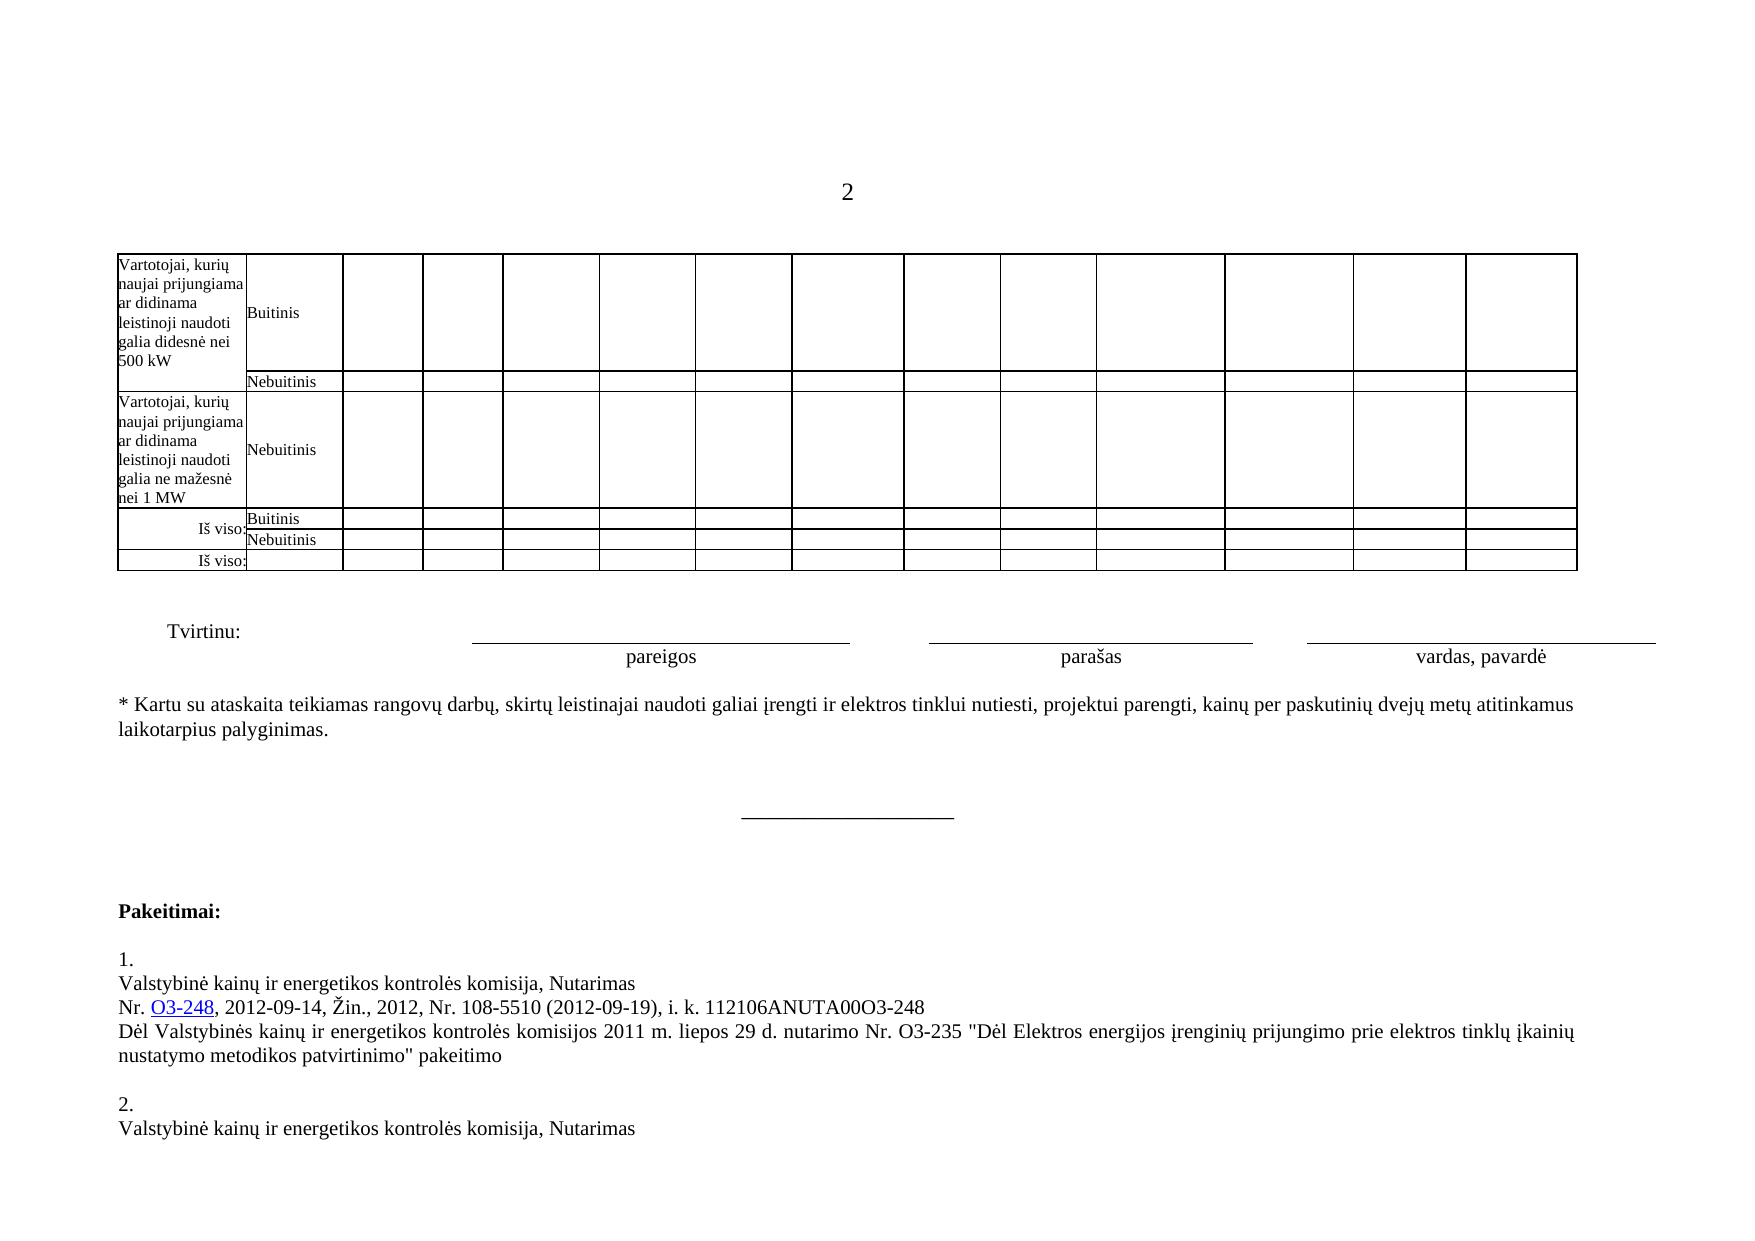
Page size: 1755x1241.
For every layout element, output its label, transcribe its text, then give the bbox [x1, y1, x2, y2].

table_cell [344, 550, 422, 569]
table_cell [1226, 372, 1353, 391]
table_cell vardas, pavardė [1307, 644, 1656, 668]
table_cell [793, 372, 903, 391]
table_header [1307, 595, 1656, 643]
table_cell Nebuitinis [247, 372, 342, 391]
text * Kartu su ataskaita teikiamas rangovų darbų, skirtų leistinajai naudoti galiai įrengti ir elektros tinklui nutiesti, projektui parengti, kainų per paskutinių dvejų metų atitinkamus laikotarpius palyginimas. [118, 692, 1577, 741]
table_cell [1001, 509, 1096, 528]
text Nr. O3-248, 2012-09-14, Žin., 2012, Nr. 108-5510 (2012-09-19), i. k. 112106ANUTA00O3-248 [118, 995, 1577, 1019]
table_cell [424, 255, 502, 370]
table_cell Iš viso: [119, 509, 246, 549]
table_cell [600, 255, 695, 370]
table_cell Nebuitinis [247, 392, 342, 507]
table_cell Buitinis [247, 509, 342, 528]
table_cell [793, 509, 903, 528]
table_cell [600, 509, 695, 528]
table_cell [1354, 509, 1465, 528]
table_cell [793, 550, 903, 569]
table_header [472, 595, 850, 643]
table_cell [1467, 372, 1576, 391]
table_cell [504, 392, 599, 507]
table_cell [344, 255, 422, 370]
table_cell [1097, 392, 1224, 507]
table_cell [1097, 550, 1224, 569]
table_cell [1001, 550, 1096, 569]
table_cell [696, 550, 791, 569]
text Valstybinė kainų ir energetikos kontrolės komisija, Nutarimas [118, 1116, 1577, 1139]
table_cell [344, 392, 422, 507]
table_cell [344, 372, 422, 391]
table_cell [156, 643, 472, 668]
table_cell [504, 372, 599, 391]
table_cell [1467, 530, 1576, 549]
table_cell Vartotojai, kurių naujai prijungiama ar didinama leistinoji naudoti galia didesnė nei 500 kW [119, 255, 246, 391]
table_cell [696, 392, 791, 507]
table_cell [1226, 509, 1353, 528]
table_cell [696, 372, 791, 391]
table_cell [1467, 392, 1576, 507]
table_cell [344, 530, 422, 549]
table_cell [1467, 255, 1576, 370]
table_header [850, 595, 929, 643]
table_cell [1354, 372, 1465, 391]
text 2. [118, 1091, 1577, 1116]
text 1. [118, 947, 1577, 971]
table_cell [504, 530, 599, 549]
table_cell [696, 255, 791, 370]
table_header [929, 595, 1253, 643]
table_header Tvirtinu: [156, 595, 472, 643]
table_header [1253, 595, 1307, 643]
table_cell [600, 392, 695, 507]
text Valstybinė kainų ir energetikos kontrolės komisija, Nutarimas [118, 971, 1577, 995]
table_cell [1226, 392, 1353, 507]
table_cell [793, 255, 903, 370]
table_cell [1001, 372, 1096, 391]
table_cell [793, 392, 903, 507]
table_cell parašas [929, 644, 1253, 668]
table_cell [905, 530, 1000, 549]
table_cell pareigos [472, 644, 850, 668]
table_cell [1467, 509, 1576, 528]
table_cell Buitinis [247, 255, 342, 370]
table_cell [1253, 643, 1307, 668]
table_cell [696, 530, 791, 549]
table_cell [905, 392, 1000, 507]
table_cell [905, 550, 1000, 569]
table_cell [1097, 530, 1224, 549]
table_cell [850, 643, 929, 668]
table_cell [424, 550, 502, 569]
table_cell [696, 509, 791, 528]
table_cell [1097, 509, 1224, 528]
table_cell [600, 550, 695, 569]
table_cell [905, 509, 1000, 528]
table_cell [1354, 392, 1465, 507]
text Dėl Valstybinės kainų ir energetikos kontrolės komisijos 2011 m. liepos 29 d. nutarimo Nr. O3-235 "Dėl Elektros energijos įrenginių prijungimo prie elektros tinklų įkainių nustatymo metodikos patvirtinimo" pakeitimo [118, 1019, 1577, 1067]
table_cell [504, 550, 599, 569]
text _________________ [118, 793, 1577, 822]
table_cell [1354, 255, 1465, 370]
table_cell [1226, 255, 1353, 370]
table_cell [1001, 392, 1096, 507]
table_cell [600, 530, 695, 549]
table_cell [905, 372, 1000, 391]
table_cell [1097, 255, 1224, 370]
table_cell [1226, 530, 1353, 549]
table_cell [424, 509, 502, 528]
table_cell [424, 530, 502, 549]
table_cell [504, 255, 599, 370]
table_cell [424, 392, 502, 507]
table_cell Nebuitinis [247, 530, 342, 549]
table_cell [1001, 530, 1096, 549]
table_cell [1354, 530, 1465, 549]
table_cell [793, 530, 903, 549]
table_cell [1001, 255, 1096, 370]
table_cell [344, 509, 422, 528]
table_cell [905, 255, 1000, 370]
table_cell [1097, 372, 1224, 391]
table_cell [504, 509, 599, 528]
table_cell [1226, 550, 1353, 569]
table_cell [247, 550, 342, 569]
table_cell [600, 372, 695, 391]
table_cell [1467, 550, 1576, 569]
table_cell [1354, 550, 1465, 569]
table_cell Iš viso: [119, 550, 246, 569]
table_cell Vartotojai, kurių naujai prijungiama ar didinama leistinoji naudoti galia ne mažesnė nei 1 MW [119, 392, 246, 507]
text Pakeitimai: [118, 899, 1577, 923]
table_cell [424, 372, 502, 391]
